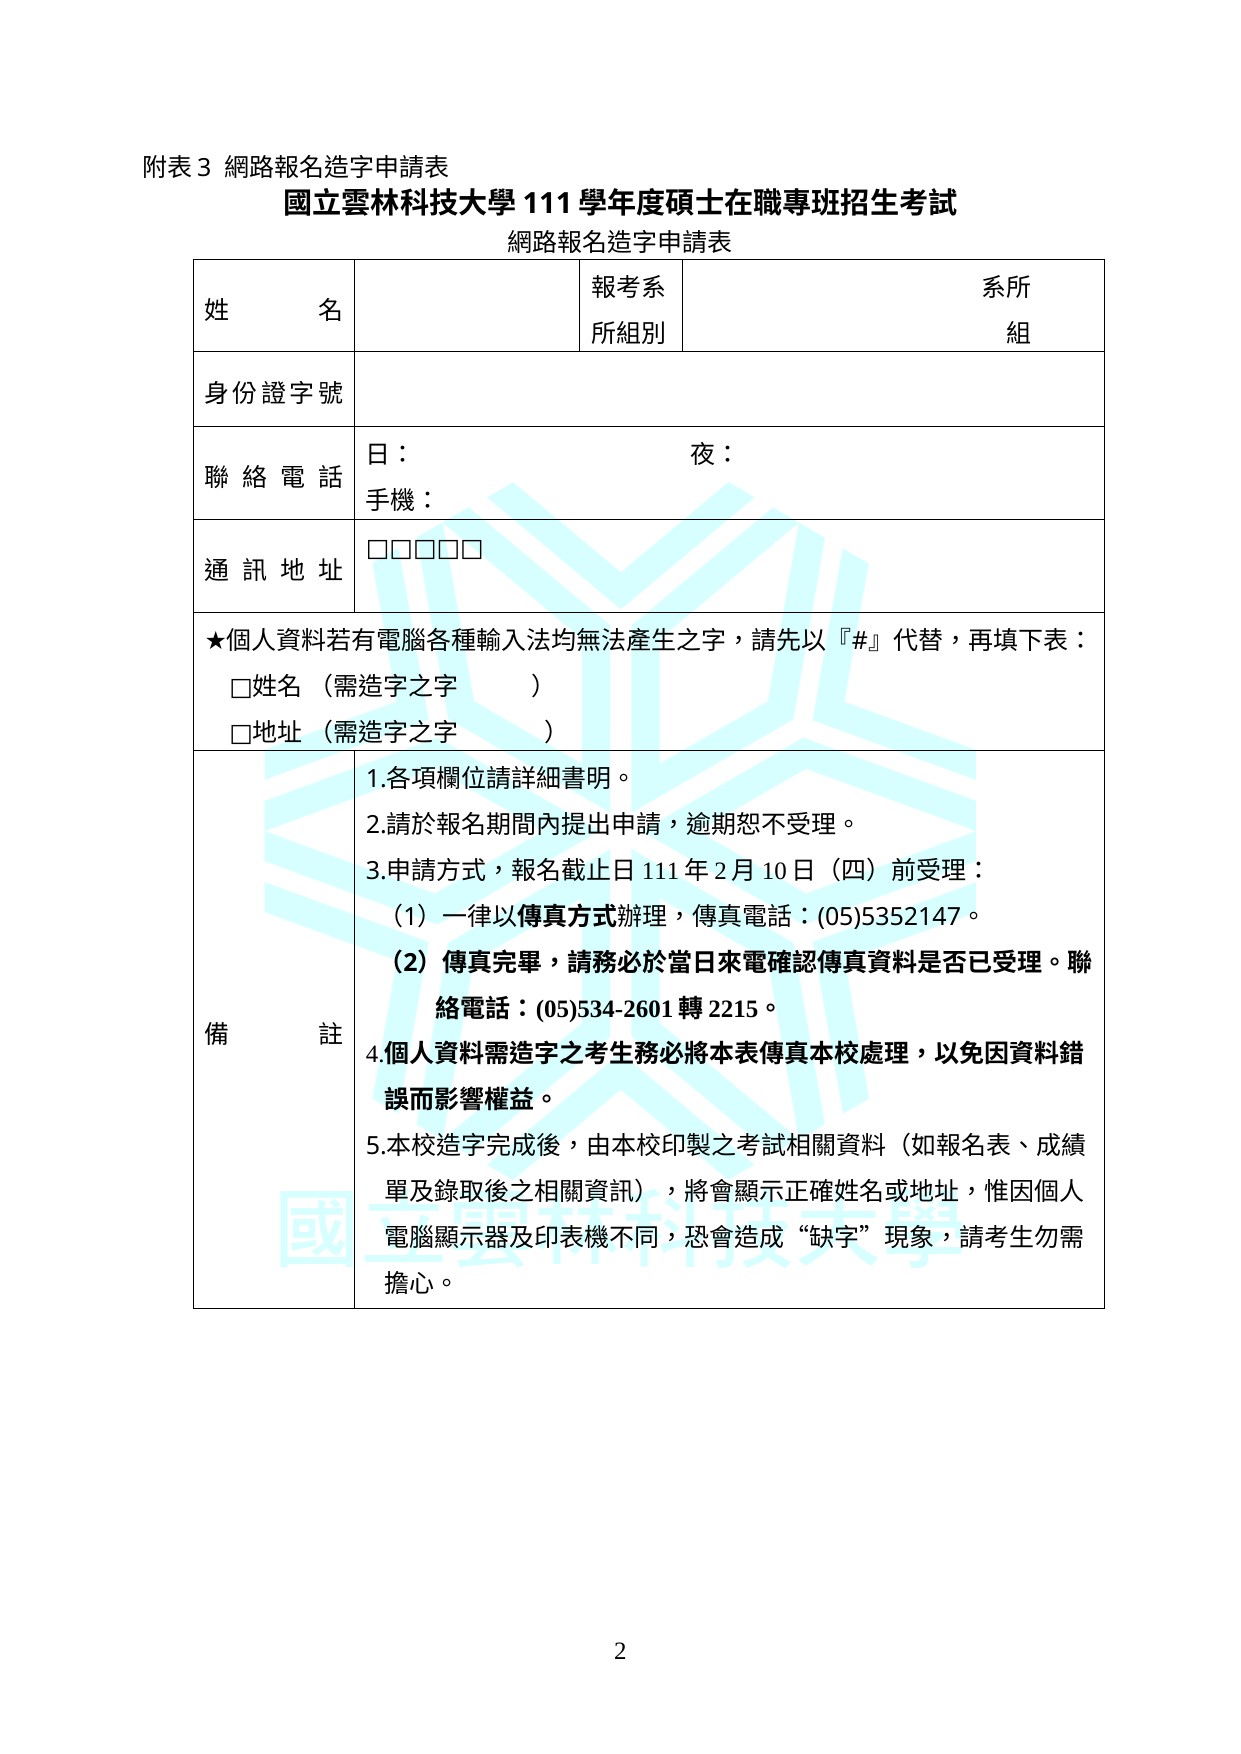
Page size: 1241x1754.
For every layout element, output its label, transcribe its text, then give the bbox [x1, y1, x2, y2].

table_cell 通訊地址 [194, 520, 264, 612]
table_header 報考系所組別 [580, 260, 682, 351]
table_cell 聯絡電話 [194, 427, 354, 519]
table_cell ★個人資料若有電腦各種輸入法均無法產生之字，請先以『#』代替，再填下表： □姓名 （需造字之字 ） □地址 （需造字之字 ） [194, 613, 264, 750]
table_cell 1.各項欄位請詳細書明。 2.請於報名期間內提出申請，逾期恕不受理。 3.申請方式，報名截止日111年2月10日（四）前受理： （1）一律以傳真方式辦理，傳真電話：(05)5352147。 （2）傳真完畢，請務必於當日來電確認傳真資料是否已受理。聯絡電話：(05)534-2601轉2215。 4.個人資料需造字之考生務必將本表傳真本校處理，以免因資料錯誤而影響權益。 5.本校造字完成後，由本校印製之考試相關資料（如報名表、成績單及錄取後之相關資訊），將會顯示正確姓名或地址，惟因個人電腦顯示器及印表機不同，恐會造成“缺字”現象，請考生勿需擔心。 [355, 751, 1104, 1308]
table_header 姓名 [194, 260, 354, 351]
table_header [355, 260, 579, 351]
table_cell 日： 夜： 手機： [355, 427, 1104, 519]
text 網路報名造字申請表 [142, 221, 1098, 258]
table_cell 身份證字號 [194, 352, 354, 426]
table_header 系所 組 [683, 260, 1104, 351]
subtitle 附表3 網路報名造字申請表 [142, 142, 1098, 183]
table_cell ★個人資料若有電腦各種輸入法均無法產生之字，請先以『#』代替，再填下表： □姓名 （需造字之字 ） □地址 （需造字之字 ） [977, 613, 1104, 750]
table_cell □□□□□ [977, 520, 1104, 612]
table_cell [355, 352, 1104, 426]
table_cell 備註 [194, 751, 354, 1308]
text 國立雲林科技大學111學年度碩士在職專班招生考試 [142, 183, 1098, 221]
